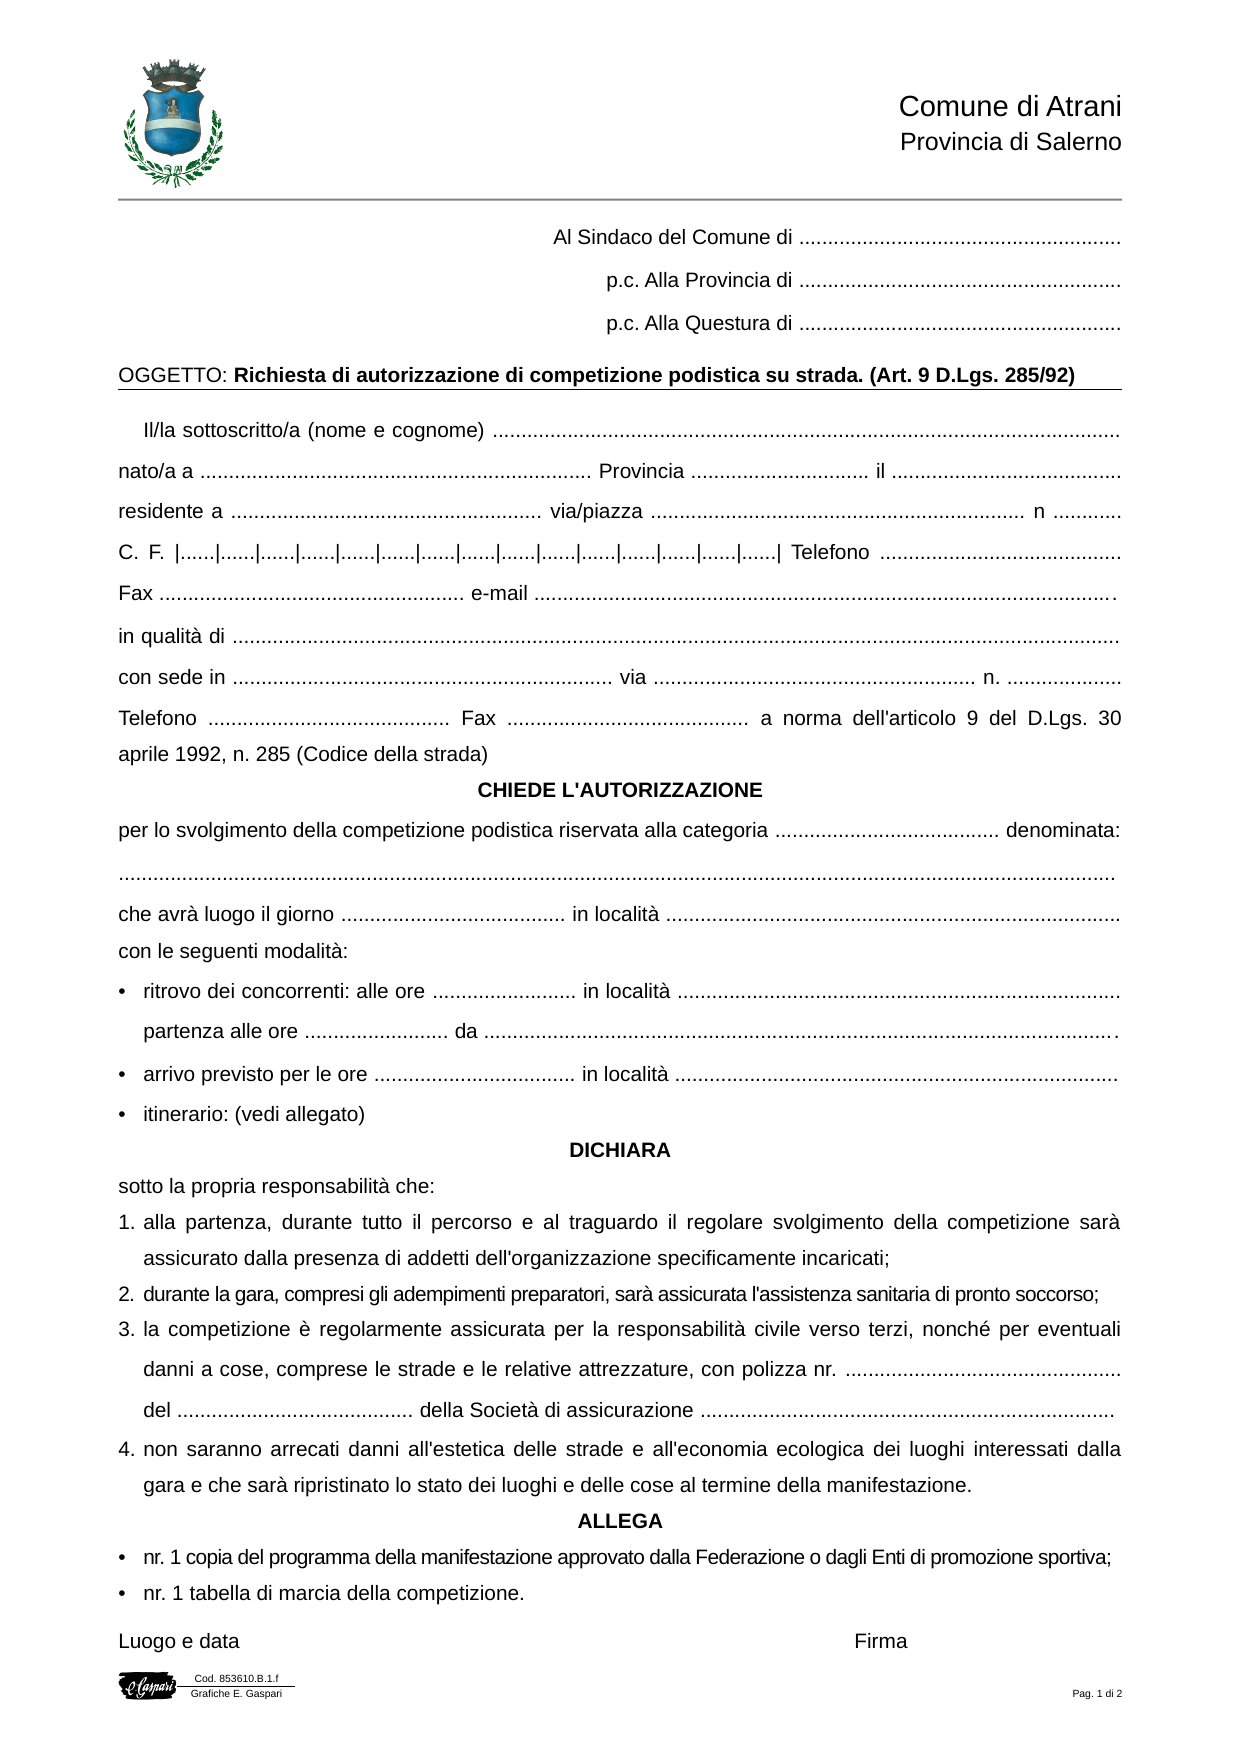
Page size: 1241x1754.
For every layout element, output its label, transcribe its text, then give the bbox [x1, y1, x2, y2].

text Provincia di Salerno [224, 127, 1122, 156]
text OGGETTO: Richiesta di autorizzazione di competizione podistica su strada. (Art. 9 D.Lgs. 285/92) [118, 363, 1122, 389]
text ............................................................................................................................................................................. che avrà luogo il giorno ....................................... in località ............................................................................... con le seguenti modalità: [118, 857, 1122, 963]
text CHIEDE L'AUTORIZZAZIONE [118, 778, 1122, 802]
text Il/la sottoscritto/a (nome e cognome) ............................................................................................................. nato/a a .................................................................... Provincia ............................... il ........................................ residente a ...................................................... via/piazza ................................................................. n ............ C. F. |......|......|......|......|......|......|......|......|......|......|......|......|......|......|......| Telefono .......................................... Fax ..................................................... e-mail ..................................................................................................... [118, 414, 1122, 606]
text per lo svolgimento della competizione podistica riservata alla categoria ....................................... denominata: [118, 814, 1122, 843]
text p.c. Alla Provincia di ........................................................ [546, 264, 1122, 293]
text ALLEGA [118, 1509, 1122, 1533]
text Luogo e data Firma [118, 1629, 1122, 1653]
text Al Sindaco del Comune di ........................................................ [546, 221, 1122, 250]
text • nr. 1 copia del programma della manifestazione approvato dalla Federazione o dagli Enti di promozione sportiva; [118, 1545, 1122, 1569]
picture [122, 58, 224, 189]
text 4. non saranno arrecati danni all'estetica delle strade e all'economia ecologica dei luoghi interessati dalla gara e che sarà ripristinato lo stato dei luoghi e delle cose al termine della manifestazione. [118, 1437, 1122, 1497]
text • nr. 1 tabella di marcia della competizione. [118, 1581, 1122, 1605]
picture [118, 1671, 177, 1700]
text 3. la competizione è regolarmente assicurata per la responsabilità civile verso terzi, nonché per eventuali danni a cose, comprese le strade e le relative attrezzature, con polizza nr. ................................................ del ......................................... della Società di assicurazione ........................................................................ [118, 1317, 1122, 1423]
text sotto la propria responsabilità che: [118, 1173, 1122, 1197]
text DICHIARA [118, 1138, 1122, 1162]
text in qualità di .......................................................................................................................................................... con sede in .................................................................. via ........................................................ n. .................... Telefono .......................................... Fax .......................................... a norma dell'articolo 9 del D.Lgs. 30 aprile 1992, n. 285 (Codice della strada) [118, 620, 1122, 766]
text • ritrovo dei concorrenti: alle ore ......................... in località ............................................................................. partenza alle ore ......................... da .............................................................................................................. [118, 975, 1122, 1044]
text p.c. Alla Questura di ........................................................ [546, 307, 1122, 336]
text 1. alla partenza, durante tutto il percorso e al traguardo il regolare svolgimento della competizione sarà assicurato dalla presenza di addetti dell'organizzazione specificamente incaricati; [118, 1209, 1122, 1269]
text Comune di Atrani [224, 89, 1122, 122]
text • itinerario: (vedi allegato) [118, 1102, 1122, 1126]
text • arrivo previsto per le ore ................................... in località ............................................................................. [118, 1058, 1122, 1087]
text 2. durante la gara, compresi gli adempimenti preparatori, sarà assicurata l'assistenza sanitaria di pronto soccorso; [118, 1281, 1122, 1305]
